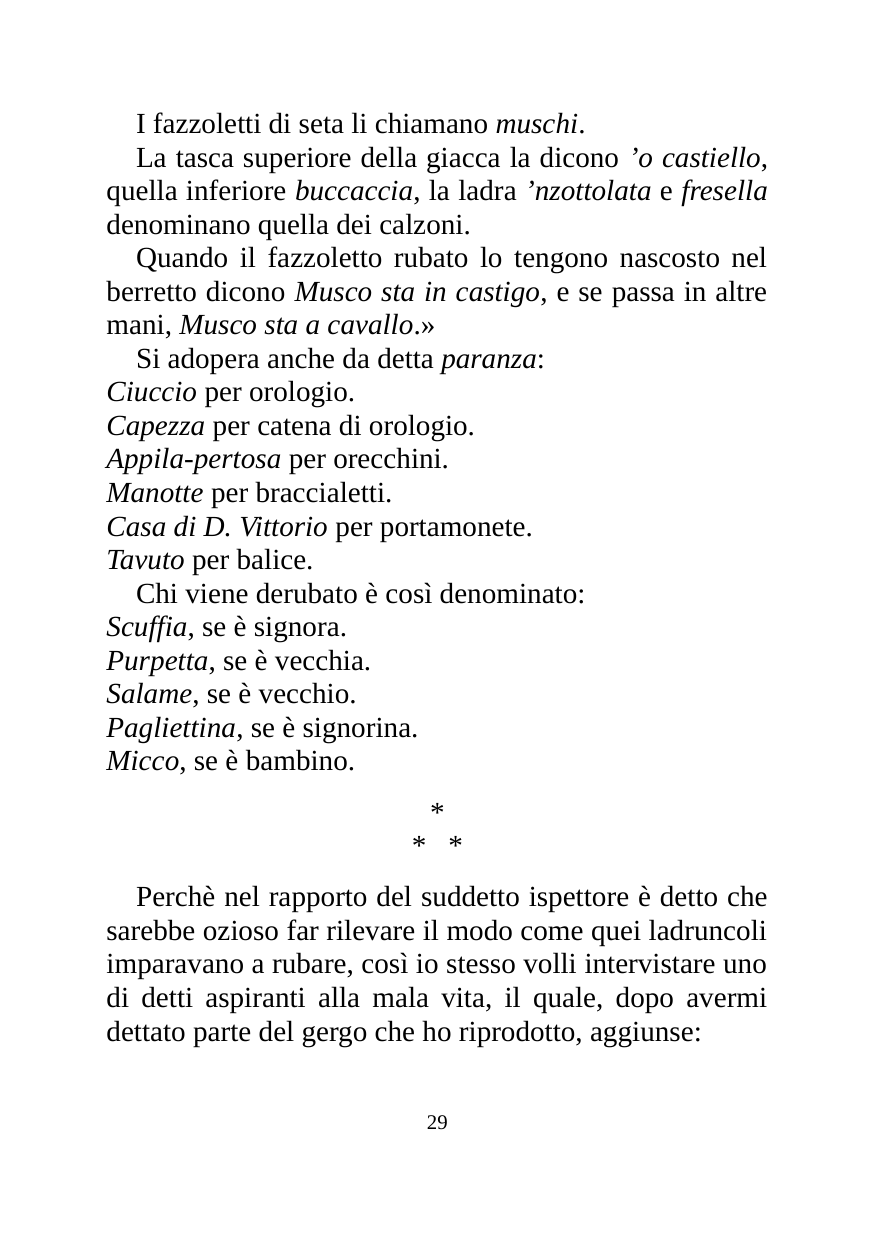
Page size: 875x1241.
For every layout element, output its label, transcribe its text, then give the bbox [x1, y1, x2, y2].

text Casa di D. Vittorio per portamonete. [106, 509, 768, 542]
text Perchè nel rapporto del suddetto ispettore è detto che sarebbe ozioso far rilevare il modo come quei ladruncoli imparavano a rubare, così io stesso volli intervistare uno di detti aspiranti alla mala vita, il quale, dopo avermi dettato parte del gergo che ho riprodotto, aggiunse: [106, 879, 768, 1047]
text Scuffia, se è signora. [106, 609, 768, 643]
text Capezza per catena di orologio. [106, 408, 768, 442]
text La tasca superiore della giacca la dicono ’o castiello, quella inferiore buccaccia, la ladra ’nzottolata e fresella denominano quella dei calzoni. [106, 140, 768, 240]
text Salame, se è vecchio. [106, 676, 768, 710]
text Micco, se è bambino. [106, 743, 768, 777]
text I fazzoletti di seta li chiamano muschi. [106, 106, 768, 140]
text Manotte per braccialetti. [106, 475, 768, 509]
text Quando il fazzoletto rubato lo tengono nascosto nel berretto dicono Musco sta in castigo, e se passa in altre mani, Musco sta a cavallo.» [106, 240, 768, 341]
text Appila-pertosa per orecchini. [106, 442, 768, 475]
text Purpetta, se è vecchia. [106, 643, 768, 676]
text Ciuccio per orologio. [106, 374, 768, 408]
text Chi viene derubato è così denominato: [106, 576, 768, 609]
text Pagliettina, se è signorina. [106, 710, 768, 743]
text Si adopera anche da detta paranza: [106, 341, 768, 374]
text Tavuto per balice. [106, 542, 768, 576]
text * * * [106, 795, 768, 862]
